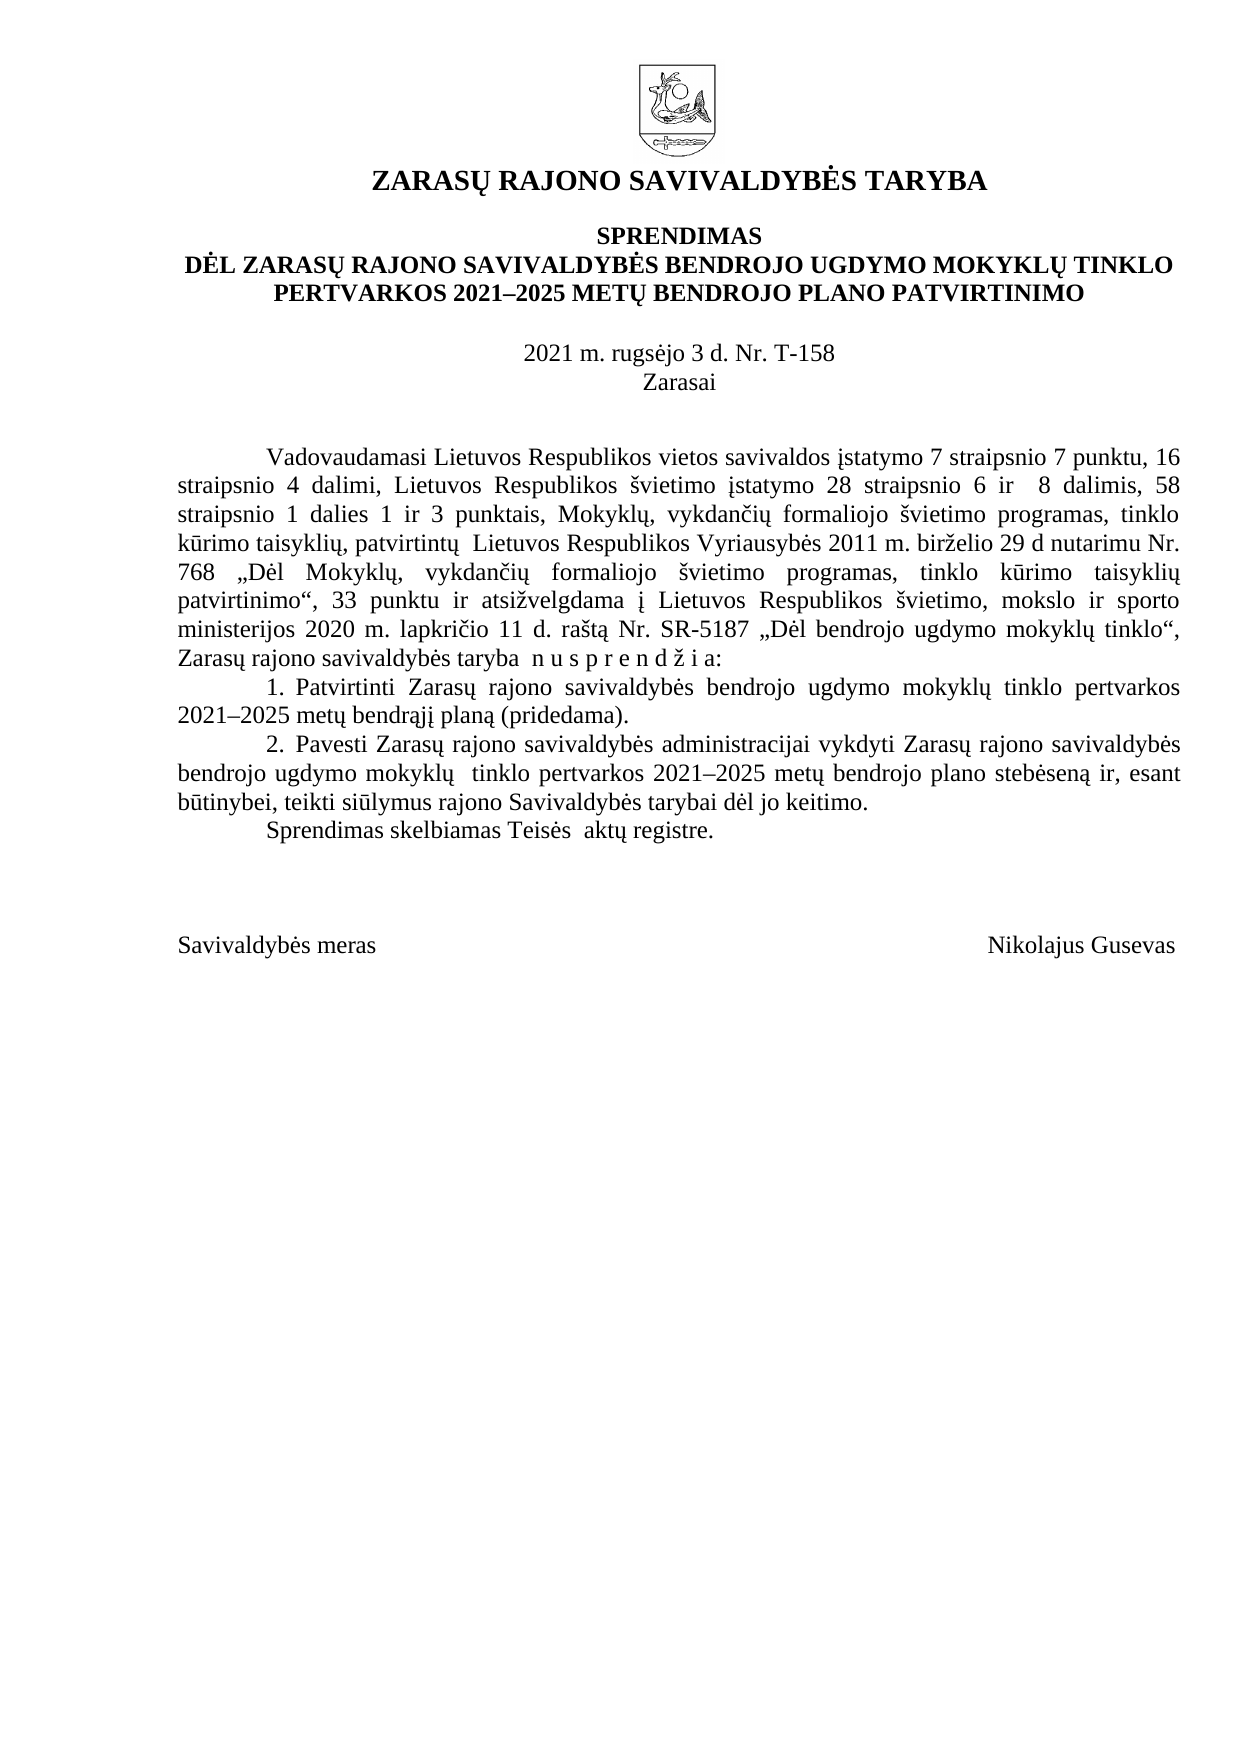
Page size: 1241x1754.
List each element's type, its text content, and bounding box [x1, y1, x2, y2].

text DĖL ZARASŲ RAJONO SAVIVALDYBĖS BENDROJO UGDYMO MOKYKLŲ TINKLO PERTVARKOS 2021–2025 METŲ BENDROJO PLANO PATVIRTINIMO [177, 250, 1181, 307]
text 1. Patvirtinti Zarasų rajono savivaldybės bendrojo ugdymo mokyklų tinklo pertvarkos 2021–2025 metų bendrąjį planą (pridedama). [177, 672, 1181, 729]
text Vadovaudamasi Lietuvos Respublikos vietos savivaldos įstatymo 7 straipsnio 7 punktu, 16 straipsnio 4 dalimi, Lietuvos Respublikos švietimo įstatymo 28 straipsnio 6 ir 8 dalimis, 58 straipsnio 1 dalies 1 ir 3 punktais, Mokyklų, vykdančių formaliojo švietimo programas, tinklo kūrimo taisyklių, patvirtintų Lietuvos Respublikos Vyriausybės 2011 m. birželio 29 d nutarimu Nr. 768 „Dėl Mokyklų, vykdančių formaliojo švietimo programas, tinklo kūrimo taisyklių patvirtinimo“, 33 punktu ir atsižvelgdama į Lietuvos Respublikos švietimo, mokslo ir sporto ministerijos 2020 m. lapkričio 11 d. raštą Nr. SR-5187 „Dėl bendrojo ugdymo mokyklų tinklo“, Zarasų rajono savivaldybės taryba n u s p r e n d ž i a: [177, 442, 1181, 672]
text 2021 m. rugsėjo 3 d. Nr. T-158 [177, 338, 1181, 367]
text Zarasai [177, 367, 1181, 396]
text Sprendimas skelbiamas Teisės aktų registre. [177, 815, 1177, 844]
text ZARASŲ RAJONO SAVIVALDYBĖS TARYBA [177, 163, 1181, 197]
text SPRENDIMAS [177, 221, 1181, 250]
text 2. Pavesti Zarasų rajono savivaldybės administracijai vykdyti Zarasų rajono savivaldybės bendrojo ugdymo mokyklų tinklo pertvarkos 2021–2025 metų bendrojo plano stebėseną ir, esant būtinybei, teikti siūlymus rajono Savivaldybės tarybai dėl jo keitimo. [177, 729, 1181, 815]
text Savivaldybės meras Nikolajus Gusevas [177, 930, 1183, 959]
